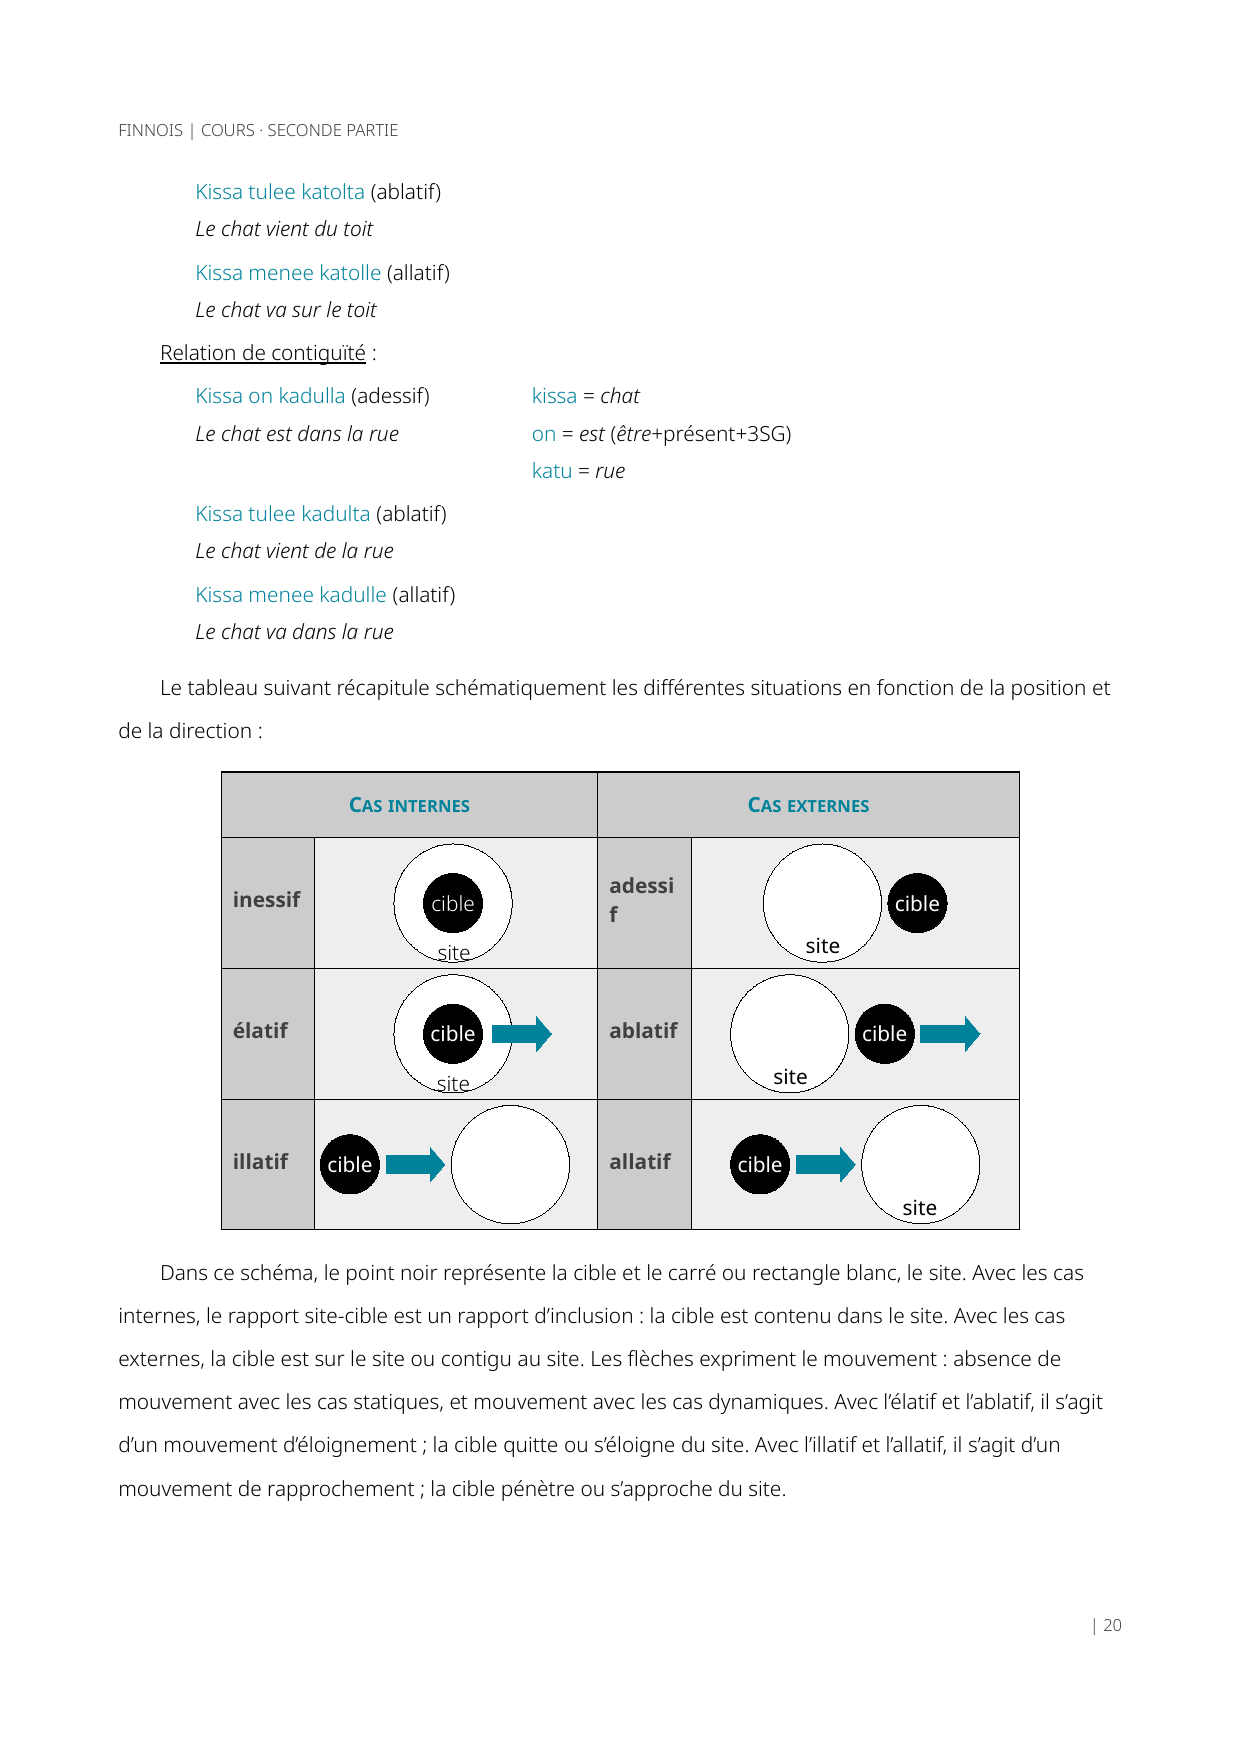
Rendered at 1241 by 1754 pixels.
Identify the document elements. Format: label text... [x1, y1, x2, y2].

text Le chat va dans la rue [153, 617, 1122, 645]
text Kissa menee kadulle (allatif) [153, 580, 1122, 608]
text katu = rue [153, 456, 1122, 484]
text Le chat est dans la rue on = est (être+présent+3SG) [153, 419, 1122, 447]
table_cell ablatif [598, 969, 691, 1099]
table_cell [315, 969, 597, 1099]
table_cell [692, 969, 1019, 1099]
table_cell inessif [222, 838, 314, 968]
table_header Cas externes [598, 773, 1019, 837]
text Le chat vient du toit [153, 214, 1122, 243]
text Kissa tulee kadulta (ablatif) [153, 499, 1122, 528]
text Le tableau suivant récapitule schématiquement les différentes situations en fonction de la position et de la direction : [118, 673, 1122, 744]
table_cell illatif [222, 1100, 314, 1229]
table_cell adessif [598, 838, 691, 968]
table_cell [315, 1100, 597, 1229]
text Kissa on kadulla (adessif) kissa = chat [153, 381, 1122, 410]
table_cell [315, 838, 597, 968]
table_cell [692, 838, 1019, 968]
text Le chat va sur le toit [153, 295, 1122, 323]
text Le chat vient de la rue [153, 536, 1122, 565]
table_cell élatif [222, 969, 314, 1099]
table_cell [692, 1100, 1019, 1229]
text Relation de contiguïté : [118, 338, 1122, 367]
text Dans ce schéma, le point noir représente la cible et le carré ou rectangle blanc, le site. Avec les cas internes, le rapport site-cible est un rapport d’inclusion : la cible est contenu dans le site. Avec les cas externes, la cible est sur le site ou contigu au site. Les flèches expriment le mouvement : absence de mouvement avec les cas statiques, et mouvement avec les cas dynamiques. Avec l’élatif et l’ablatif, il s’agit d’un mouvement d’éloignement ; la cible quitte ou s’éloigne du site. Avec l’illatif et l’allatif, il s’agit d’un mouvement de rapprochement ; la cible pénètre ou s’approche du site. [118, 1258, 1122, 1502]
text Kissa menee katolle (allatif) [153, 258, 1122, 286]
text Kissa tulee katolta (ablatif) [153, 177, 1122, 206]
table_cell allatif [598, 1100, 691, 1229]
table_header Cas internes [222, 773, 597, 837]
